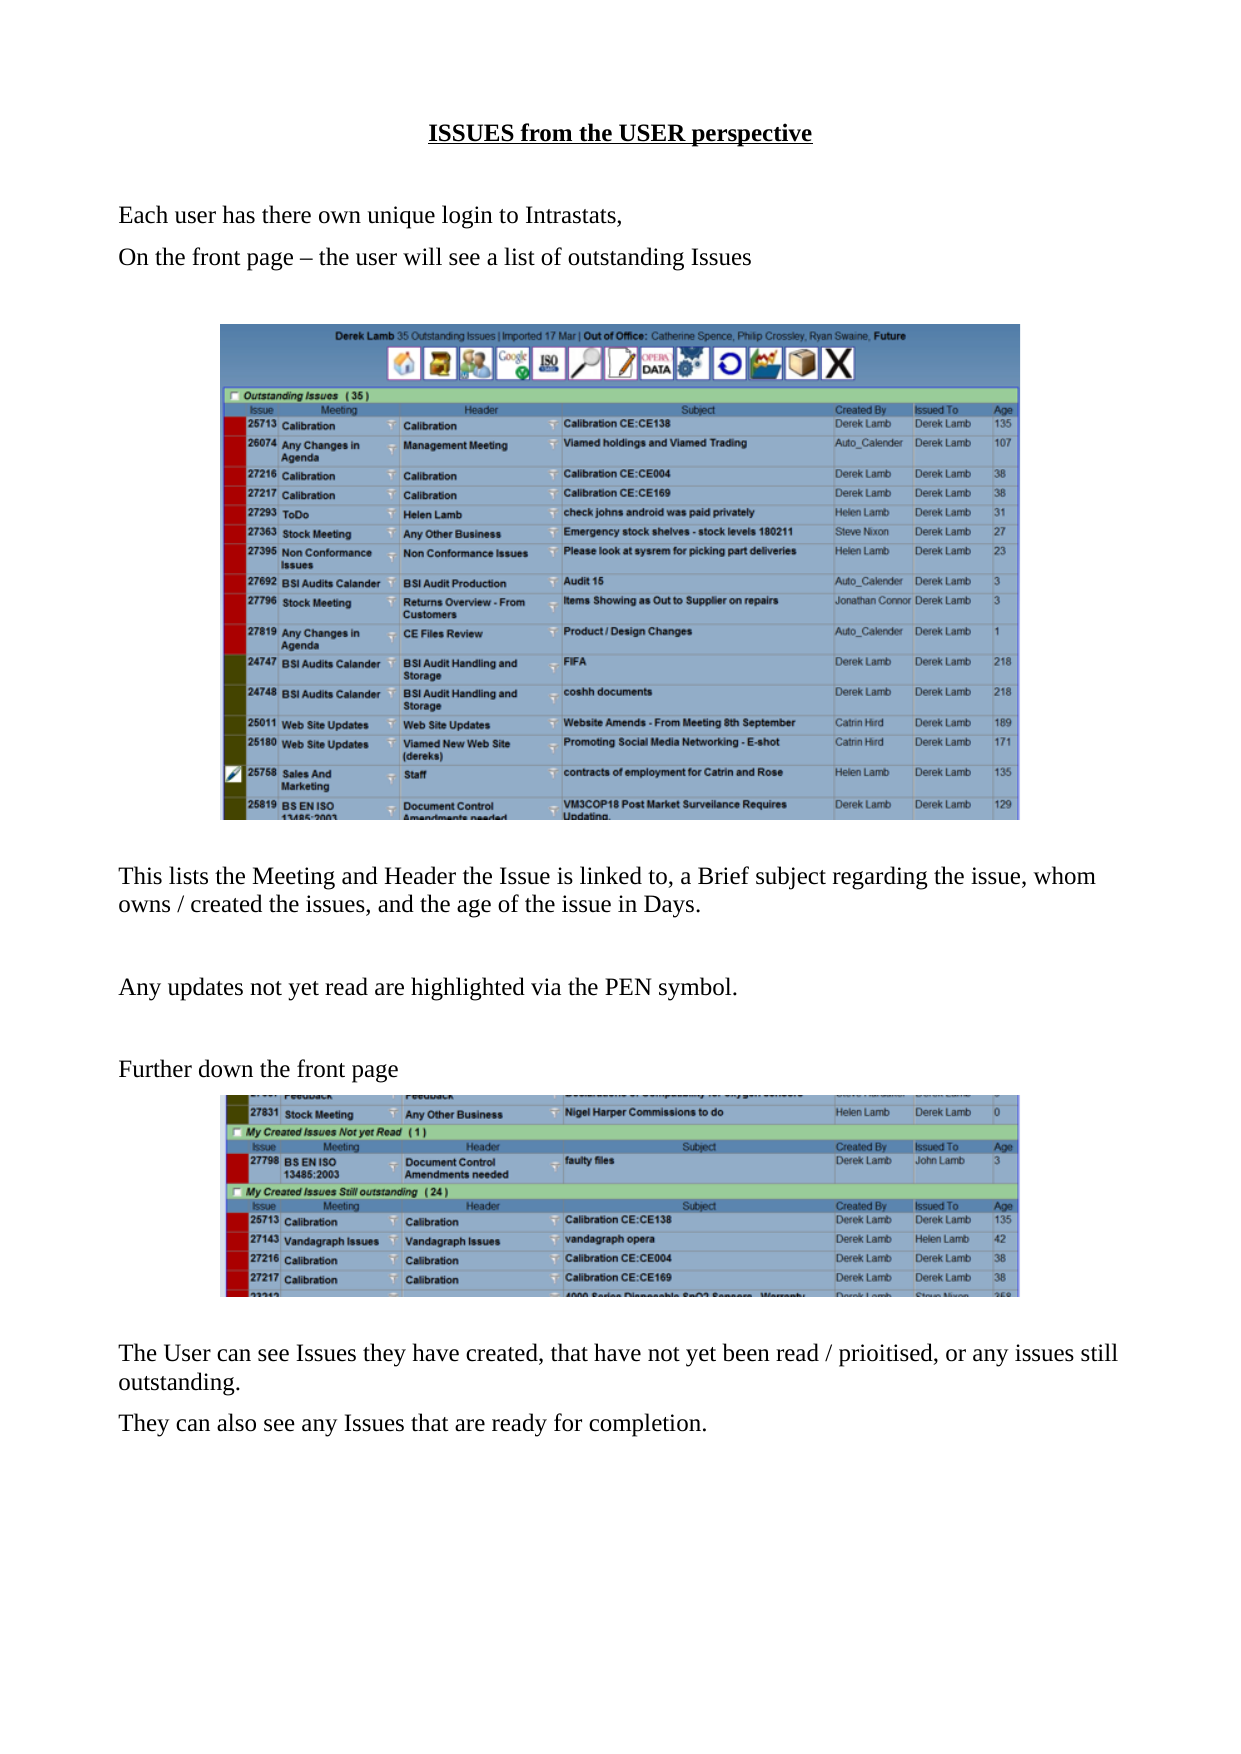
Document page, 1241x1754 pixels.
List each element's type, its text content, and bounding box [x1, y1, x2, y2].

text Any updates not yet read are highlighted via the PEN symbol. [118, 972, 1122, 1001]
text Further down the front page [118, 1054, 1122, 1083]
text They can also see any Issues that are ready for completion. [118, 1408, 1122, 1437]
text This lists the Meeting and Header the Issue is linked to, a Brief subject regarding the issue, whom owns / created the issues, and the age of the issue in Days. [118, 861, 1122, 918]
text ISSUES from the USER perspective [118, 118, 1122, 147]
text The User can see Issues they have created, that have not yet been read / prioitised, or any issues still outstanding. [118, 1338, 1122, 1396]
text Each user has there own unique login to Intrastats, [118, 201, 1122, 229]
text On the front page – the user will see a list of outstanding Issues [118, 242, 1122, 271]
